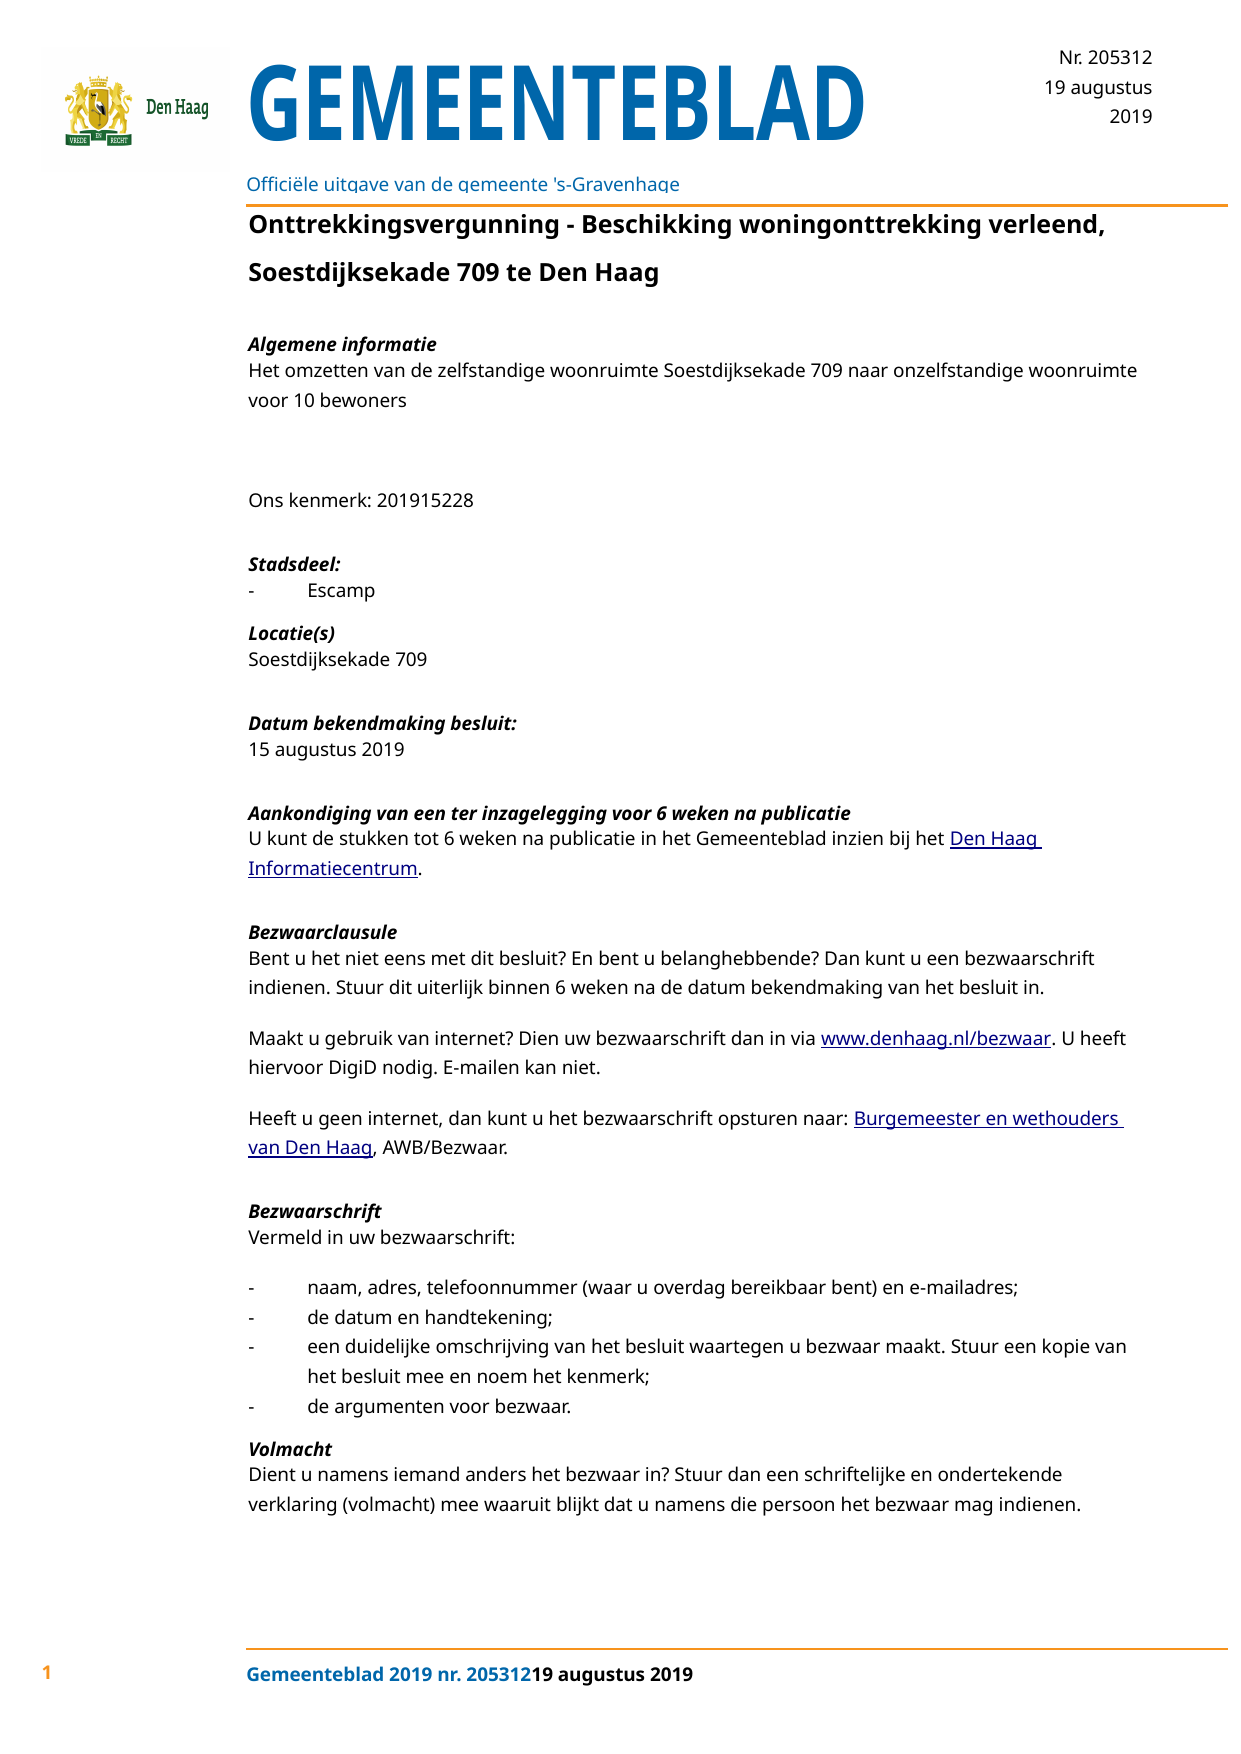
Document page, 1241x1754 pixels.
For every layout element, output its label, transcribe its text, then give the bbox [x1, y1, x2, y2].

text Volmacht [248, 1436, 1152, 1462]
text U kunt de stukken tot 6 weken na publicatie in het Gemeenteblad inzien bij het Den Haag Informatiecentrum. [248, 826, 1152, 881]
text Stadsdeel: [248, 552, 1152, 577]
list de argumenten voor bezwaar. [248, 1393, 1152, 1418]
text Heeft u geen internet, dan kunt u het bezwaarschrift opsturen naar: Burgemeester en wethouders van Den Haag, AWB/Bezwaar. [248, 1105, 1152, 1160]
list naam, adres, telefoonnummer (waar u overdag bereikbaar bent) en e-mailadres; [248, 1274, 1152, 1300]
text Algemene informatie [248, 331, 1152, 357]
list de datum en handtekening; [248, 1304, 1152, 1330]
list een duidelijke omschrijving van het besluit waartegen u bezwaar maakt. Stuur een kopie van het besluit mee en noem het kenmerk; [248, 1334, 1152, 1389]
text Bezwaarschrift [248, 1198, 1152, 1224]
text 15 augustus 2019 [248, 736, 1152, 762]
text Bent u het niet eens met dit besluit? En bent u belanghebbende? Dan kunt u een bezwaarschrift indienen. Stuur dit uiterlijk binnen 6 weken na de datum bekendmaking van het besluit in. [248, 945, 1152, 1000]
list Escamp [248, 577, 1152, 603]
text Vermeld in uw bezwaarschrift: [248, 1224, 1152, 1250]
picture [41, 47, 231, 172]
text Datum bekendmaking besluit: [248, 710, 1152, 736]
text Dient u namens iemand anders het bezwaar in? Stuur dan een schriftelijke en ondertekende verklaring (volmacht) mee waaruit blijkt dat u namens die persoon het bezwaar mag indienen. [248, 1462, 1152, 1517]
text Maakt u gebruik van internet? Dien uw bezwaarschrift dan in via www.denhaag.nl/bezwaar. U heeft hiervoor DigiD nodig. E-mailen kan niet. [248, 1025, 1152, 1080]
text Locatie(s) [248, 620, 1152, 646]
text Het omzetten van de zelfstandige woonruimte Soestdijksekade 709 naar onzelfstandige woonruimte voor 10 bewoners [248, 357, 1152, 412]
text Bezwaarclausule [248, 919, 1152, 945]
text Ons kenmerk: 201915228 [248, 488, 1152, 513]
text Onttrekkingsvergunning - Beschikking woningonttrekking verleend, Soestdijksekade 709 te Den Haag [248, 207, 1152, 288]
text Soestdijksekade 709 [248, 646, 1152, 672]
text Aankondiging van een ter inzagelegging voor 6 weken na publicatie [248, 800, 1152, 826]
